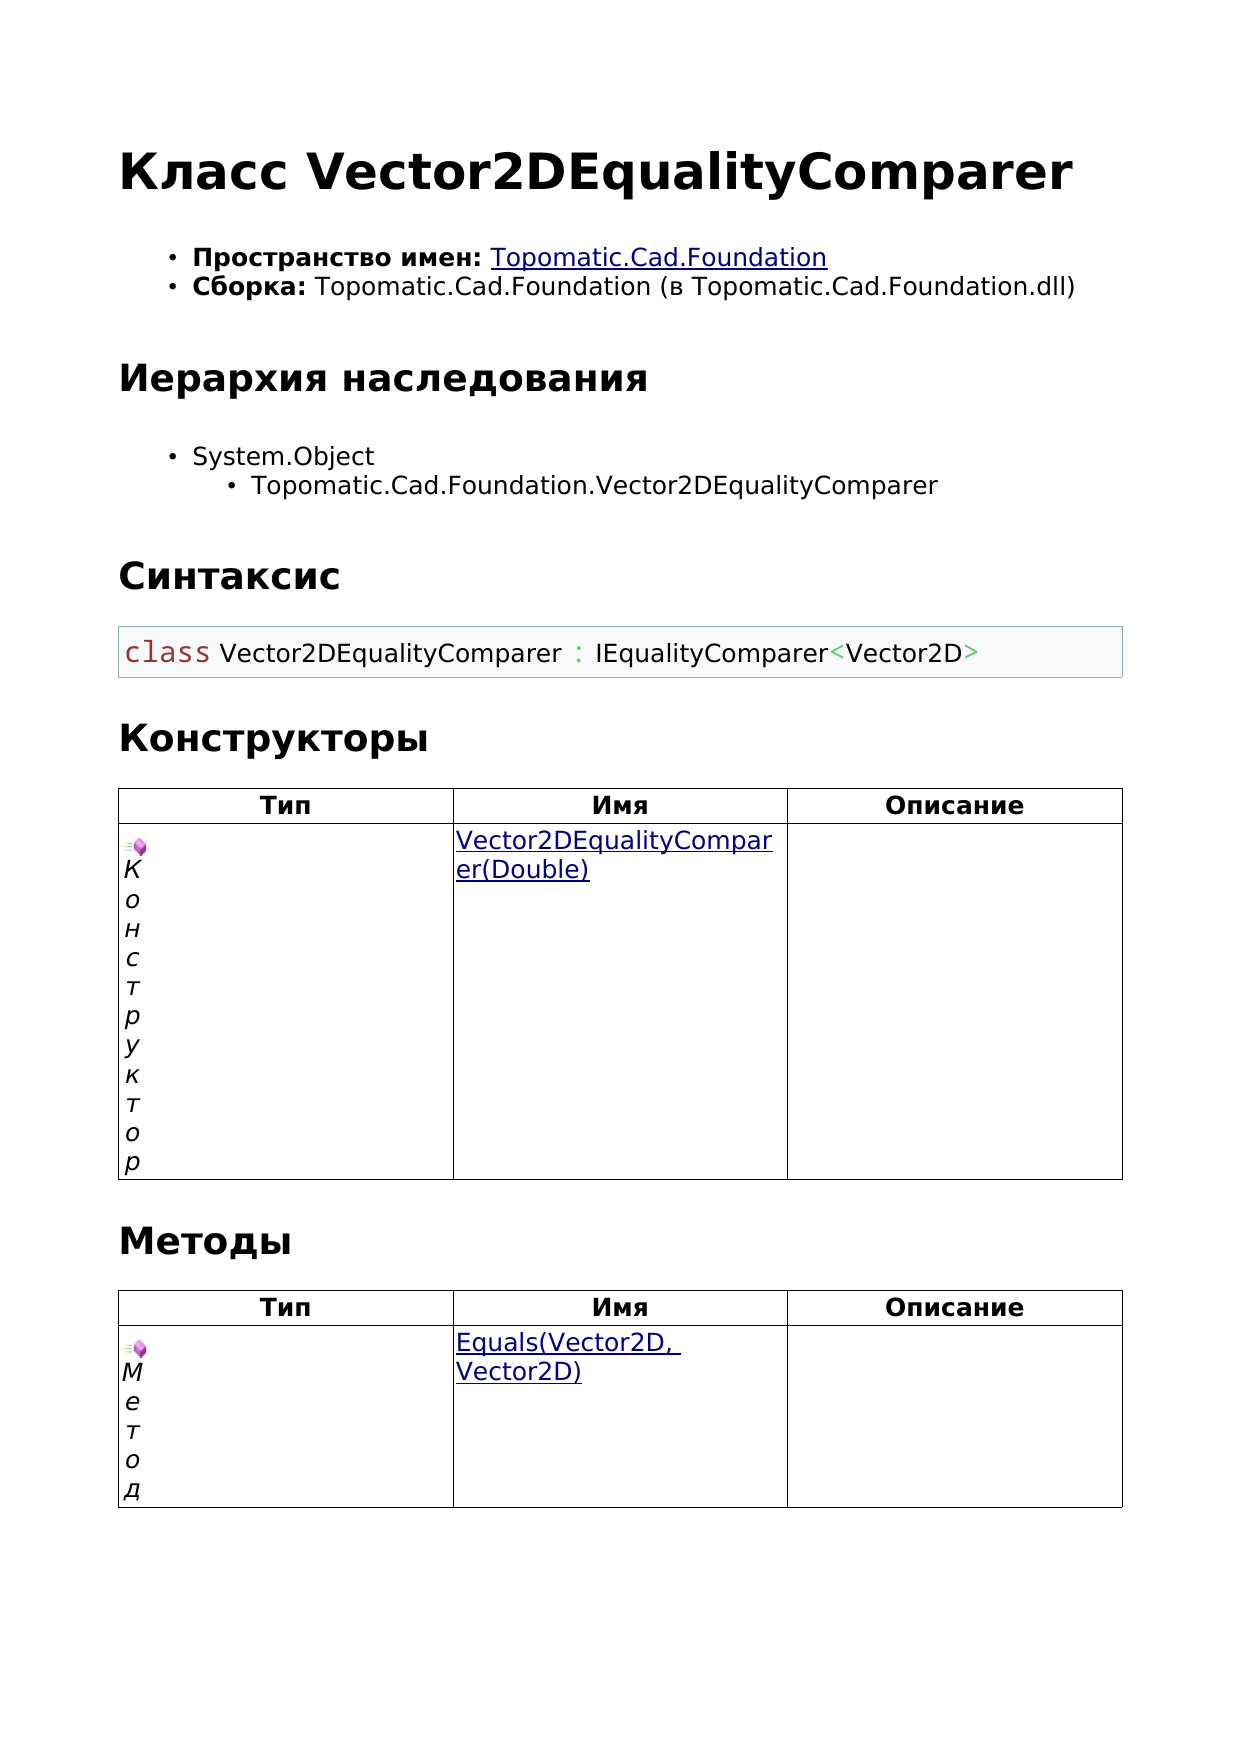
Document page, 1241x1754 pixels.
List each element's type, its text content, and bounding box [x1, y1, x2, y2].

table_header Описание [788, 1291, 1122, 1325]
subtitle Иерархия наследования [118, 356, 1122, 400]
table_header Тип [119, 789, 453, 823]
table_cell [788, 1326, 1122, 1507]
list Сборка: Topomatic.Cad.Foundation (в Topomatic.Cad.Foundation.dll) [177, 272, 1122, 302]
subtitle Класс Vector2DEqualityComparer [118, 143, 1122, 201]
table_cell [788, 824, 1122, 1179]
subtitle Синтаксис [118, 554, 1122, 598]
table_header Тип [119, 1291, 453, 1325]
table_cell [119, 1326, 453, 1507]
subtitle Конструкторы [118, 717, 1122, 761]
table_header class Vector2DEqualityComparer : IEqualityComparer<Vector2D> [119, 627, 1122, 677]
table_cell Vector2DEqualityComparer(Double) [454, 824, 787, 1179]
list Пространство имен: Topomatic.Cad.Foundation [177, 243, 1122, 272]
table_header Имя [454, 789, 787, 823]
list System.Object [177, 442, 1122, 471]
table_header Описание [788, 789, 1122, 823]
subtitle Методы [118, 1219, 1122, 1263]
table_cell [119, 824, 453, 1179]
picture [121, 838, 147, 856]
list Topomatic.Cad.Foundation.Vector2DEqualityComparer [236, 471, 1122, 500]
table_header Имя [454, 1291, 787, 1325]
table_cell Equals(Vector2D, Vector2D) [454, 1326, 787, 1507]
picture [121, 1340, 147, 1358]
